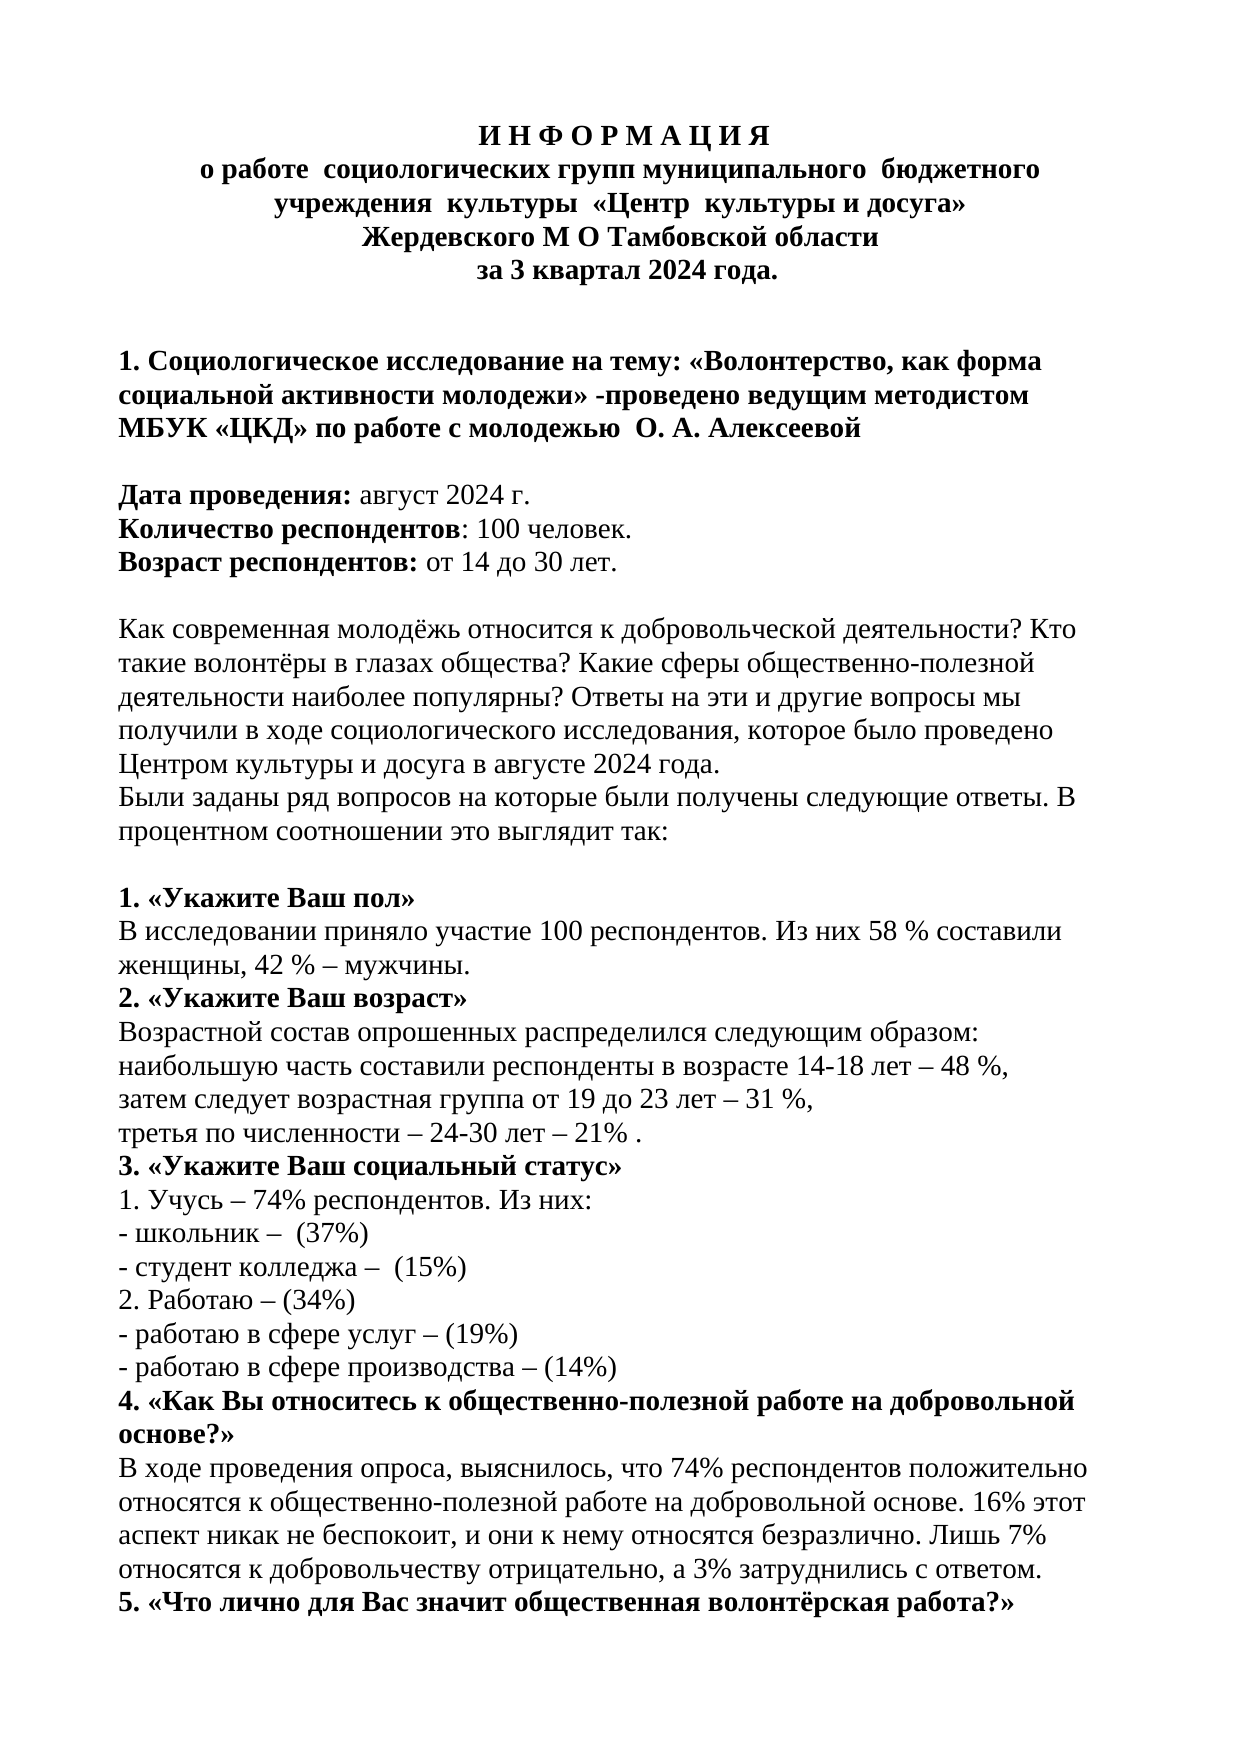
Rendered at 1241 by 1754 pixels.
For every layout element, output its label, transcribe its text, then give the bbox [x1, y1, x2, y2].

text Возрастной состав опрошенных распределился следующим образом: наибольшую часть составили респонденты в возрасте 14-18 лет – 48 %, [118, 1014, 1122, 1081]
text о работе социологических групп муниципального бюджетного учреждения культуры «Центр культуры и досуга» [118, 152, 1122, 219]
text затем следует возрастная группа от 19 до 23 лет – 31 %, [118, 1081, 1122, 1115]
text 5. «Что лично для Вас значит общественная волонтёрская работа?» [118, 1584, 1122, 1618]
text В исследовании приняло участие 100 респондентов. Из них 58 % составили женщины, 42 % – мужчины. [118, 913, 1122, 981]
text 2. Работаю – (34%) [118, 1282, 1122, 1316]
text - студент колледжа – (15%) [118, 1249, 1122, 1282]
text - школьник – (37%) [118, 1215, 1122, 1249]
text И Н Ф О Р М А Ц И Я [118, 118, 1122, 152]
text - работаю в сфере производства – (14%) [118, 1349, 1122, 1383]
text Дата проведения: август 2024 г. [118, 477, 1122, 511]
text 1. Социологическое исследование на тему: «Волонтерство, как форма социальной активности молодежи» -проведено ведущим методистом МБУК «ЦКД» по работе с молодежью О. А. Алексеевой [118, 343, 1122, 444]
text третья по численности – 24-30 лет – 21% . [118, 1115, 1122, 1148]
text 1. Учусь – 74% респондентов. Из них: [118, 1182, 1122, 1215]
text В ходе проведения опроса, выяснилось, что 74% респондентов положительно относятся к общественно-полезной работе на добровольной основе. 16% этот аспект никак не беспокоит, и они к нему относятся безразлично. Лишь 7% относятся к добровольчеству отрицательно, а 3% затруднились с ответом. [118, 1450, 1122, 1584]
text Жердевского М О Тамбовской области [118, 219, 1122, 252]
text - работаю в сфере услуг – (19%) [118, 1316, 1122, 1349]
text 2. «Укажите Ваш возраст» [118, 981, 1122, 1014]
text за 3 квартал 2024 года. [118, 252, 1122, 286]
text 3. «Укажите Ваш социальный статус» [118, 1148, 1122, 1182]
text Количество респондентов: 100 человек. [118, 511, 1122, 544]
text Были заданы ряд вопросов на которые были получены следующие ответы. В процентном соотношении это выглядит так: [118, 779, 1122, 846]
text 4. «Как Вы относитесь к общественно-полезной работе на добровольной основе?» [118, 1383, 1122, 1450]
text 1. «Укажите Ваш пол» [118, 880, 1122, 913]
text Возраст респондентов: от 14 до 30 лет. [118, 544, 1122, 578]
text Как современная молодёжь относится к добровольческой деятельности? Кто такие волонтёры в глазах общества? Какие сферы общественно-полезной деятельности наиболее популярны? Ответы на эти и другие вопросы мы получили в ходе социологического исследования, которое было проведено Центром культуры и досуга в августе 2024 года. [118, 612, 1122, 779]
